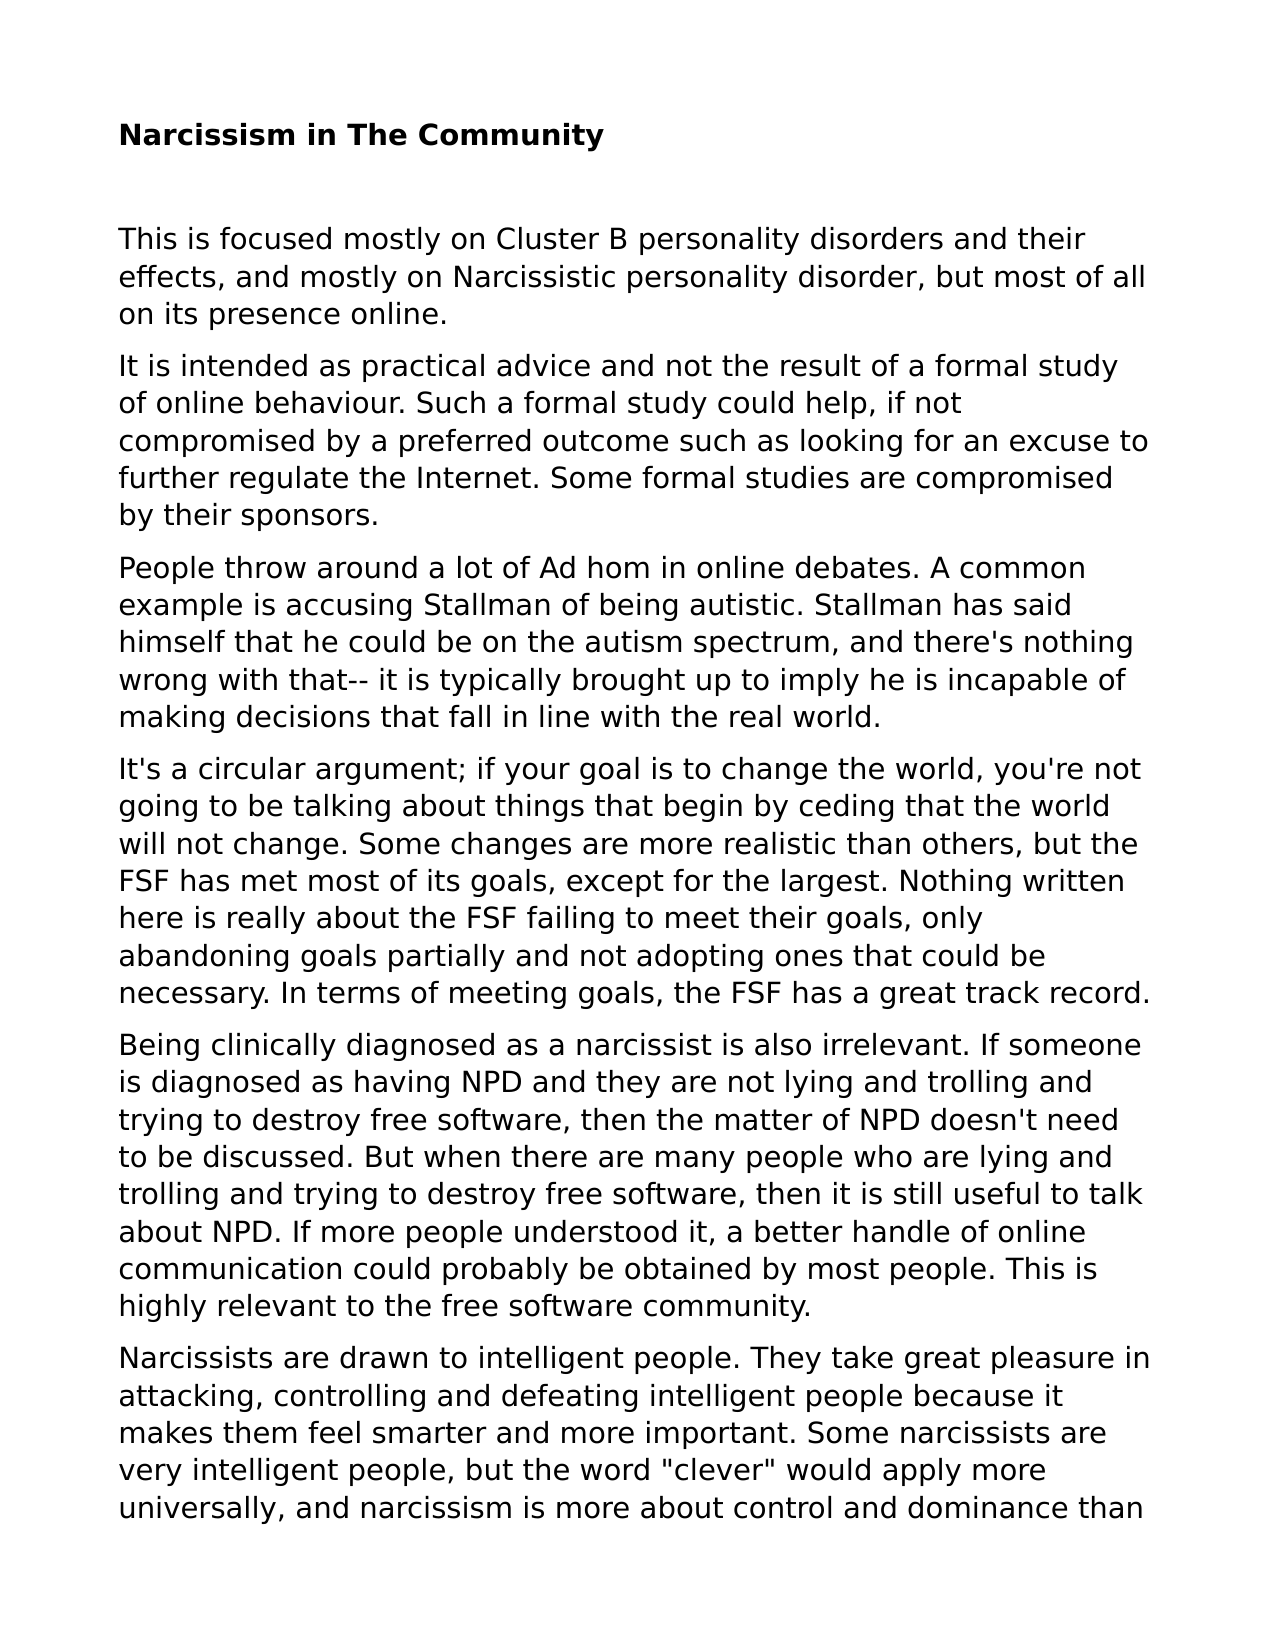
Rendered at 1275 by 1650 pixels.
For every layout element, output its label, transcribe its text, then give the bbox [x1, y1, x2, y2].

text This is focused mostly on Cluster B personality disorders and their effects, and mostly on Narcissistic personality disorder, but most of all on its presence online. [118, 223, 1157, 331]
text It is intended as practical advice and not the result of a formal study of online behaviour. Such a formal study could help, if not compromised by a preferred outcome such as looking for an excuse to further regulate the Internet. Some formal studies are compromised by their sponsors. [118, 349, 1157, 533]
text People throw around a lot of Ad hom in online debates. A common example is accusing Stallman of being autistic. Stallman has said himself that he could be on the autism spectrum, and there's nothing wrong with that-- it is typically brought up to imply he is incapable of making decisions that fall in line with the real world. [118, 551, 1157, 734]
text It's a circular argument; if your goal is to change the world, you're not going to be talking about things that begin by ceding that the world will not change. Some changes are more realistic than others, but the FSF has met most of its goals, except for the largest. Nothing written here is really about the FSF failing to meet their goals, only abandoning goals partially and not adopting ones that could be necessary. In terms of meeting goals, the FSF has a great track record. [118, 752, 1157, 1010]
text Narcissists are drawn to intelligent people. They take great pleasure in attacking, controlling and defeating intelligent people because it makes them feel smarter and more important. Some narcissists are very intelligent people, but the word "clever" would apply more universally, and narcissism is more about control and dominance than [118, 1342, 1157, 1525]
text Narcissism in The Community [118, 118, 1157, 152]
text Being clinically diagnosed as a narcissist is also irrelevant. If someone is diagnosed as having NPD and they are not lying and trolling and trying to destroy free software, then the matter of NPD doesn't need to be discussed. But when there are many people who are lying and trolling and trying to destroy free software, then it is still useful to talk about NPD. If more people understood it, a better handle of online communication could probably be obtained by most people. This is highly relevant to the free software community. [118, 1028, 1157, 1323]
